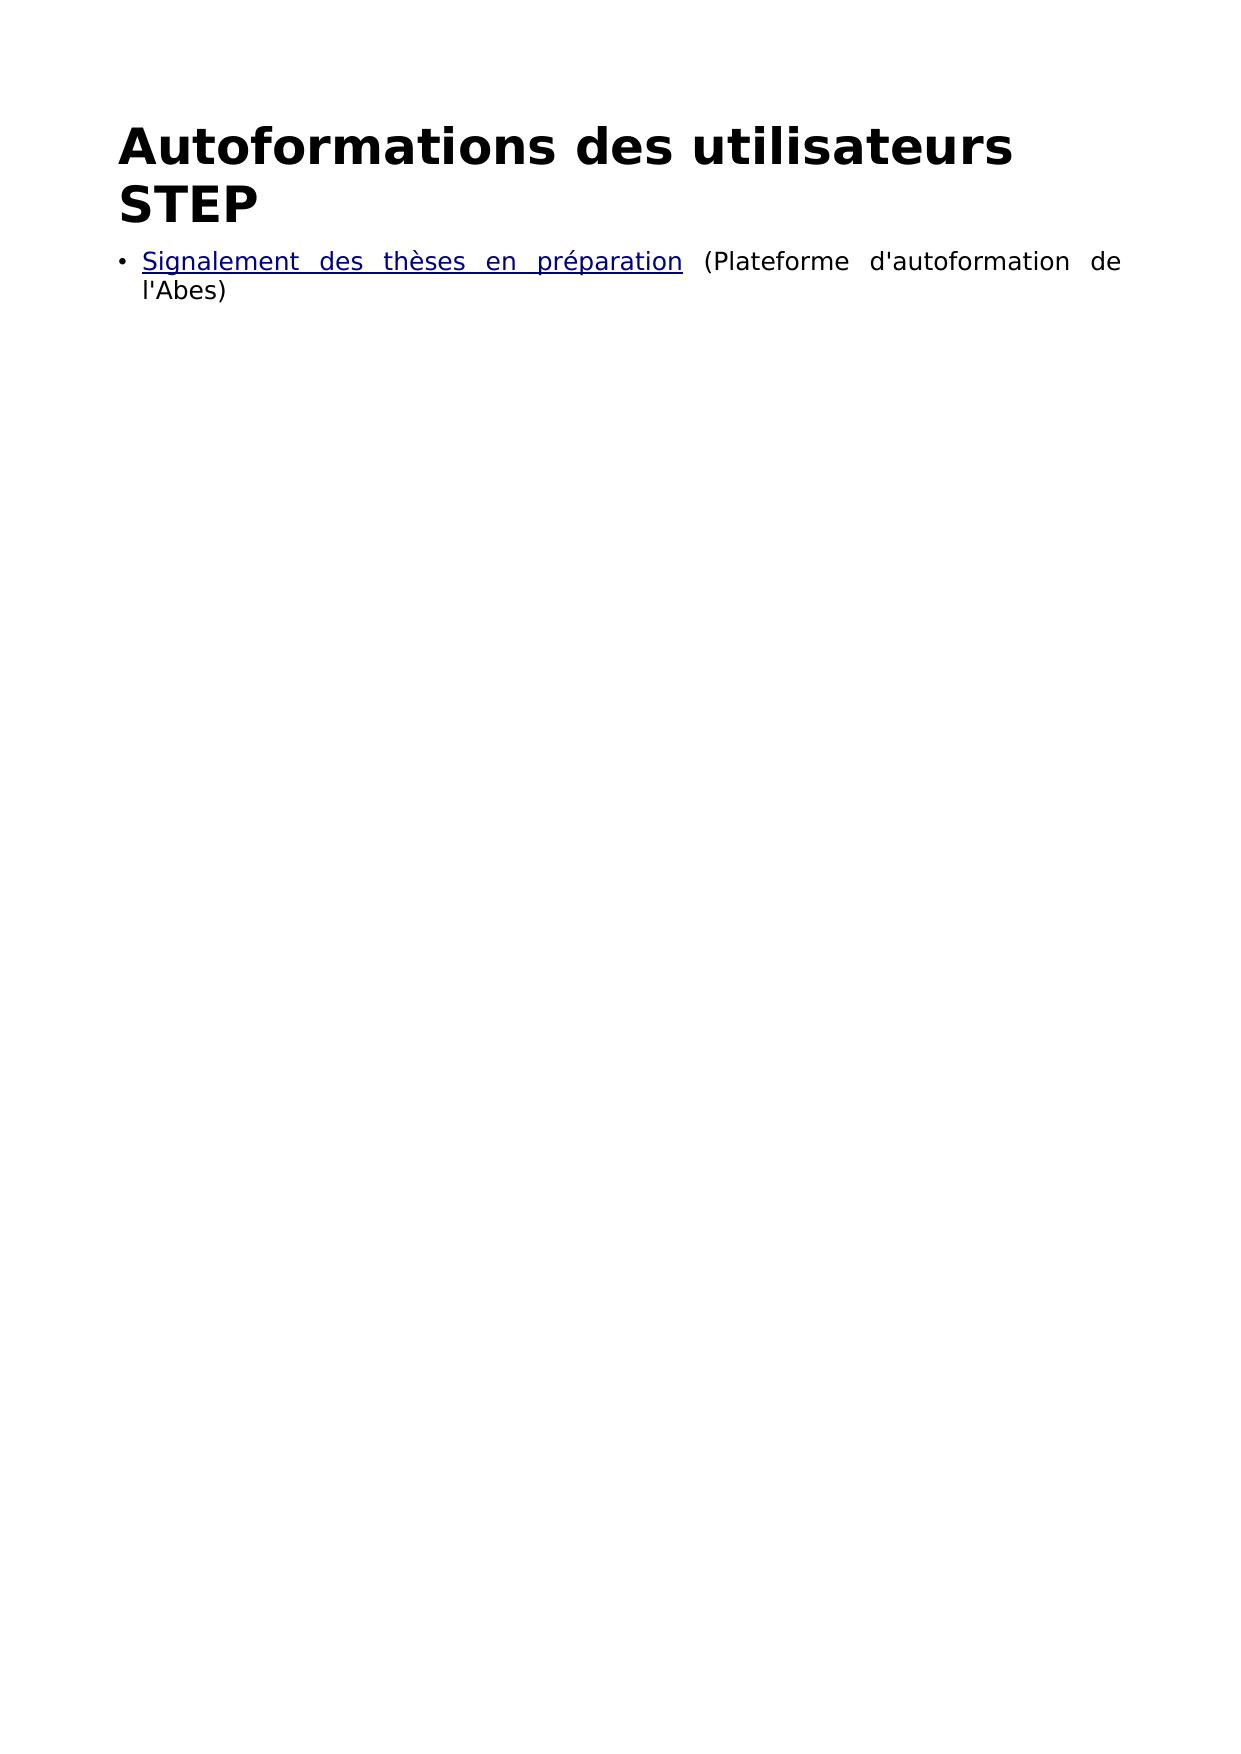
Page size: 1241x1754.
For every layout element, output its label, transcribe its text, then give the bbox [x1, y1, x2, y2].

subtitle Autoformations des utilisateurs STEP [118, 118, 1122, 234]
list Signalement des thèses en préparation (Plateforme d'autoformation de l'Abes) [118, 247, 1122, 305]
